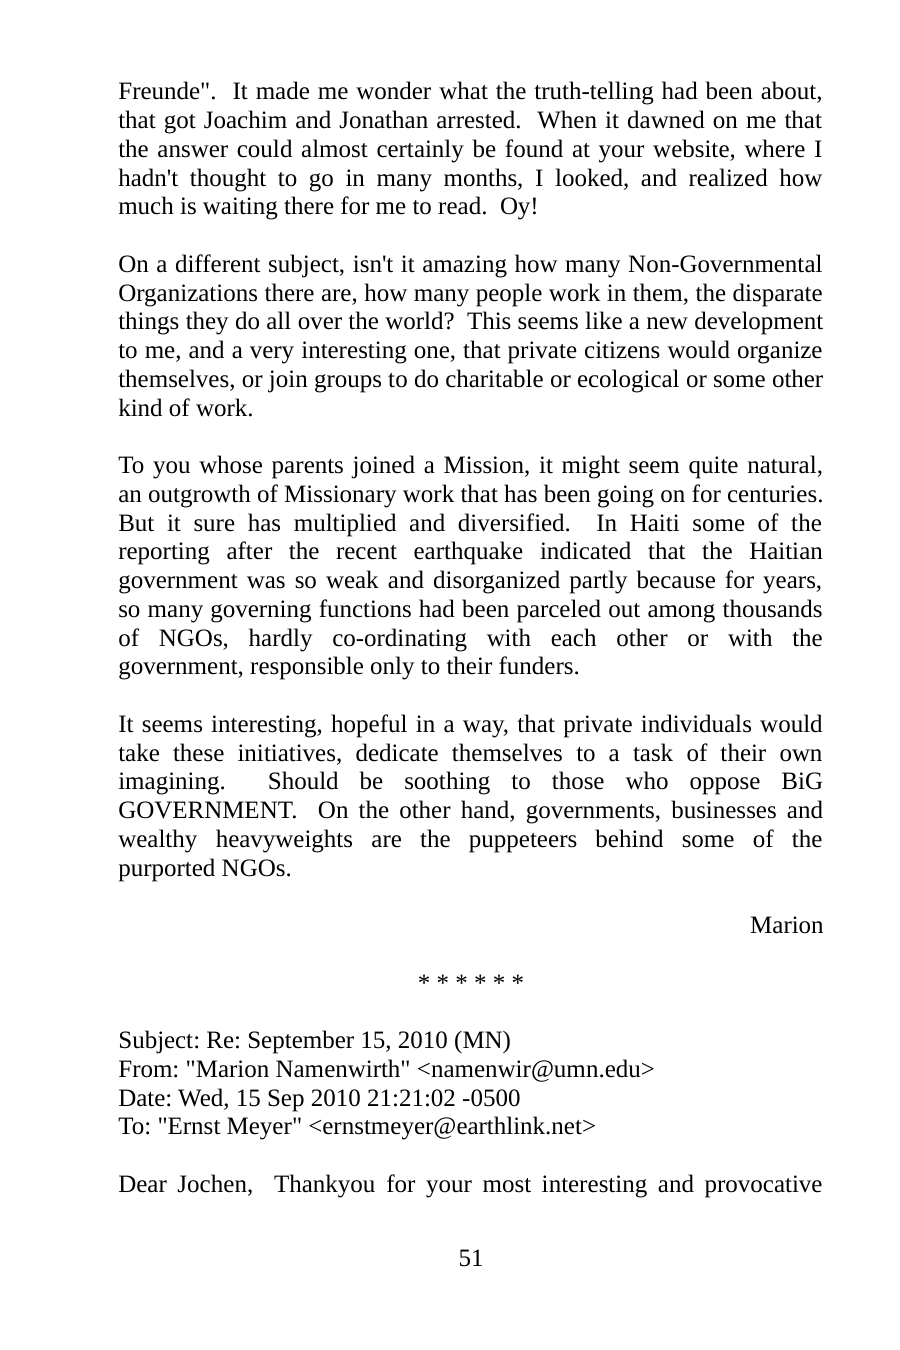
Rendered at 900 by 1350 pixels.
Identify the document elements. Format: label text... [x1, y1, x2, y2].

text Marion [118, 910, 823, 939]
text On a different subject, isn't it amazing how many Non-Governmental Organizations there are, how many people work in them, the disparate things they do all over the world? This seems like a new development to me, and a very interesting one, that private citizens would organize themselves, or join groups to do charitable or ecological or some other kind of work. [118, 249, 823, 421]
text Dear Jochen, Thankyou for your most interesting and provocative [118, 1169, 823, 1198]
text It seems interesting, hopeful in a way, that private individuals would take these initiatives, dedicate themselves to a task of their own imagining. Should be soothing to those who oppose BiG GOVERNMENT. On the other hand, governments, businesses and wealthy heavyweights are the puppeteers behind some of the purported NGOs. [118, 709, 823, 881]
text Date: Wed, 15 Sep 2010 21:21:02 -0500 [118, 1083, 823, 1111]
text Freunde". It made me wonder what the truth-telling had been about, that got Joachim and Jonathan arrested. When it dawned on me that the answer could almost certainly be found at your website, where I hadn't thought to go in many months, I looked, and realized how much is waiting there for me to read. Oy! [118, 76, 823, 220]
text To you whose parents joined a Mission, it might seem quite natural, an outgrowth of Missionary work that has been going on for centuries. But it sure has multiplied and diversified. In Haiti some of the reporting after the recent earthquake indicated that the Haitian government was so weak and disorganized partly because for years, so many governing functions had been parceled out among thousands of NGOs, hardly co-ordinating with each other or with the government, responsible only to their funders. [118, 450, 823, 680]
text To: "Ernst Meyer" <ernstmeyer@earthlink.net> [118, 1111, 823, 1140]
text Subject: Re: September 15, 2010 (MN) [118, 1025, 823, 1054]
text * * * * * * [118, 968, 823, 996]
text From: "Marion Namenwirth" <namenwir@umn.edu> [118, 1054, 823, 1083]
